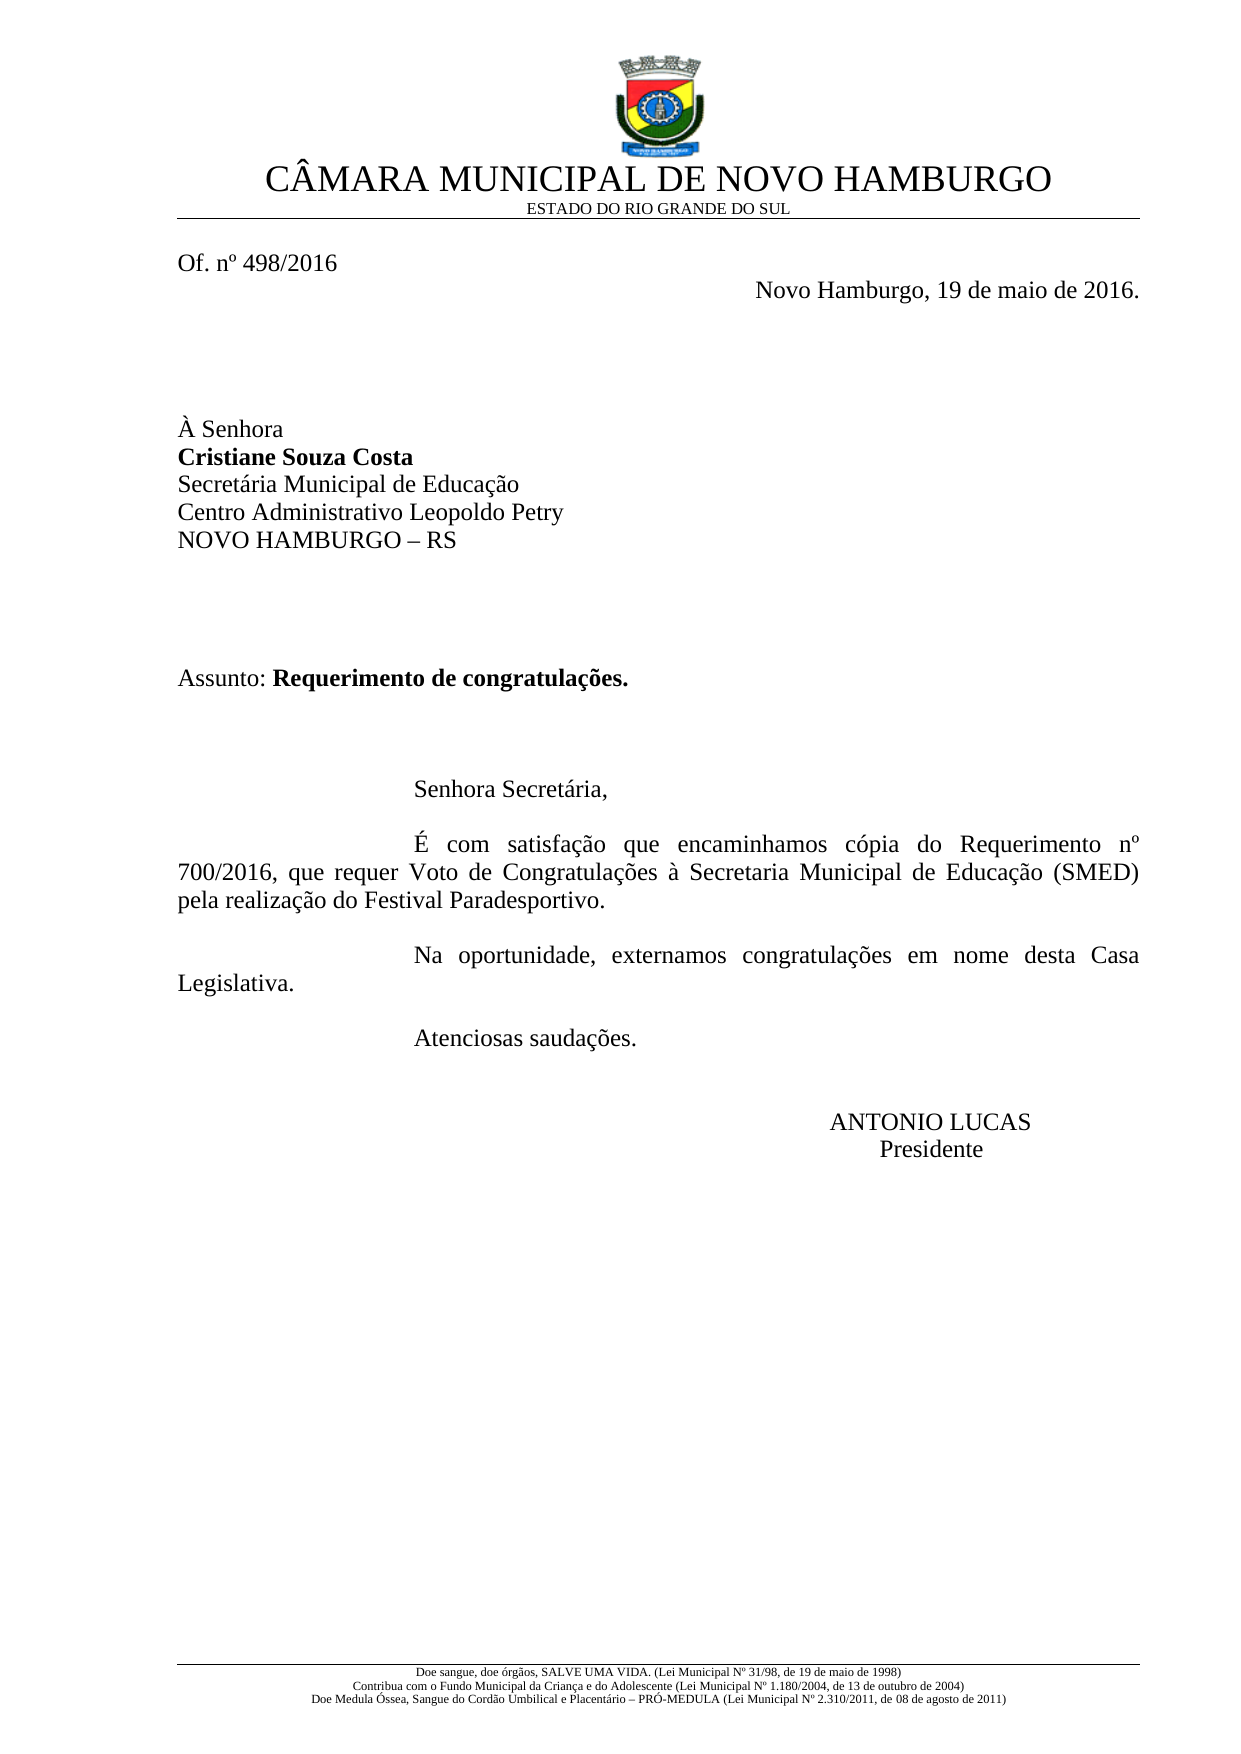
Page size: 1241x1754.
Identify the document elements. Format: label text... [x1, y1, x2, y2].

text ANTONIO LUCAS [179, 1108, 1140, 1135]
text NOVO HAMBURGO – RS [177, 526, 1140, 553]
picture [608, 47, 709, 163]
text Of. nº 498/2016 [177, 249, 1140, 276]
text Assunto: Requerimento de congratulações. [177, 664, 1140, 692]
text Secretária Municipal de Educação [177, 470, 1140, 498]
text Novo Hamburgo, 19 de maio de 2016. [177, 276, 1140, 304]
text À Senhora [177, 415, 1140, 443]
text É com satisfação que encaminhamos cópia do Requerimento nº 700/2016, que requer Voto de Congratulações à Secretaria Municipal de Educação (SMED) pela realização do Festival Paradesportivo. [177, 831, 1140, 914]
text Senhora Secretária, [177, 775, 1140, 803]
text Centro Administrativo Leopoldo Petry [177, 498, 1140, 526]
text Atenciosas saudações. [177, 1024, 1140, 1052]
text Na oportunidade, externamos congratulações em nome desta Casa Legislativa. [177, 941, 1140, 997]
text Cristiane Souza Costa [177, 443, 1140, 470]
text Presidente [179, 1135, 1140, 1163]
